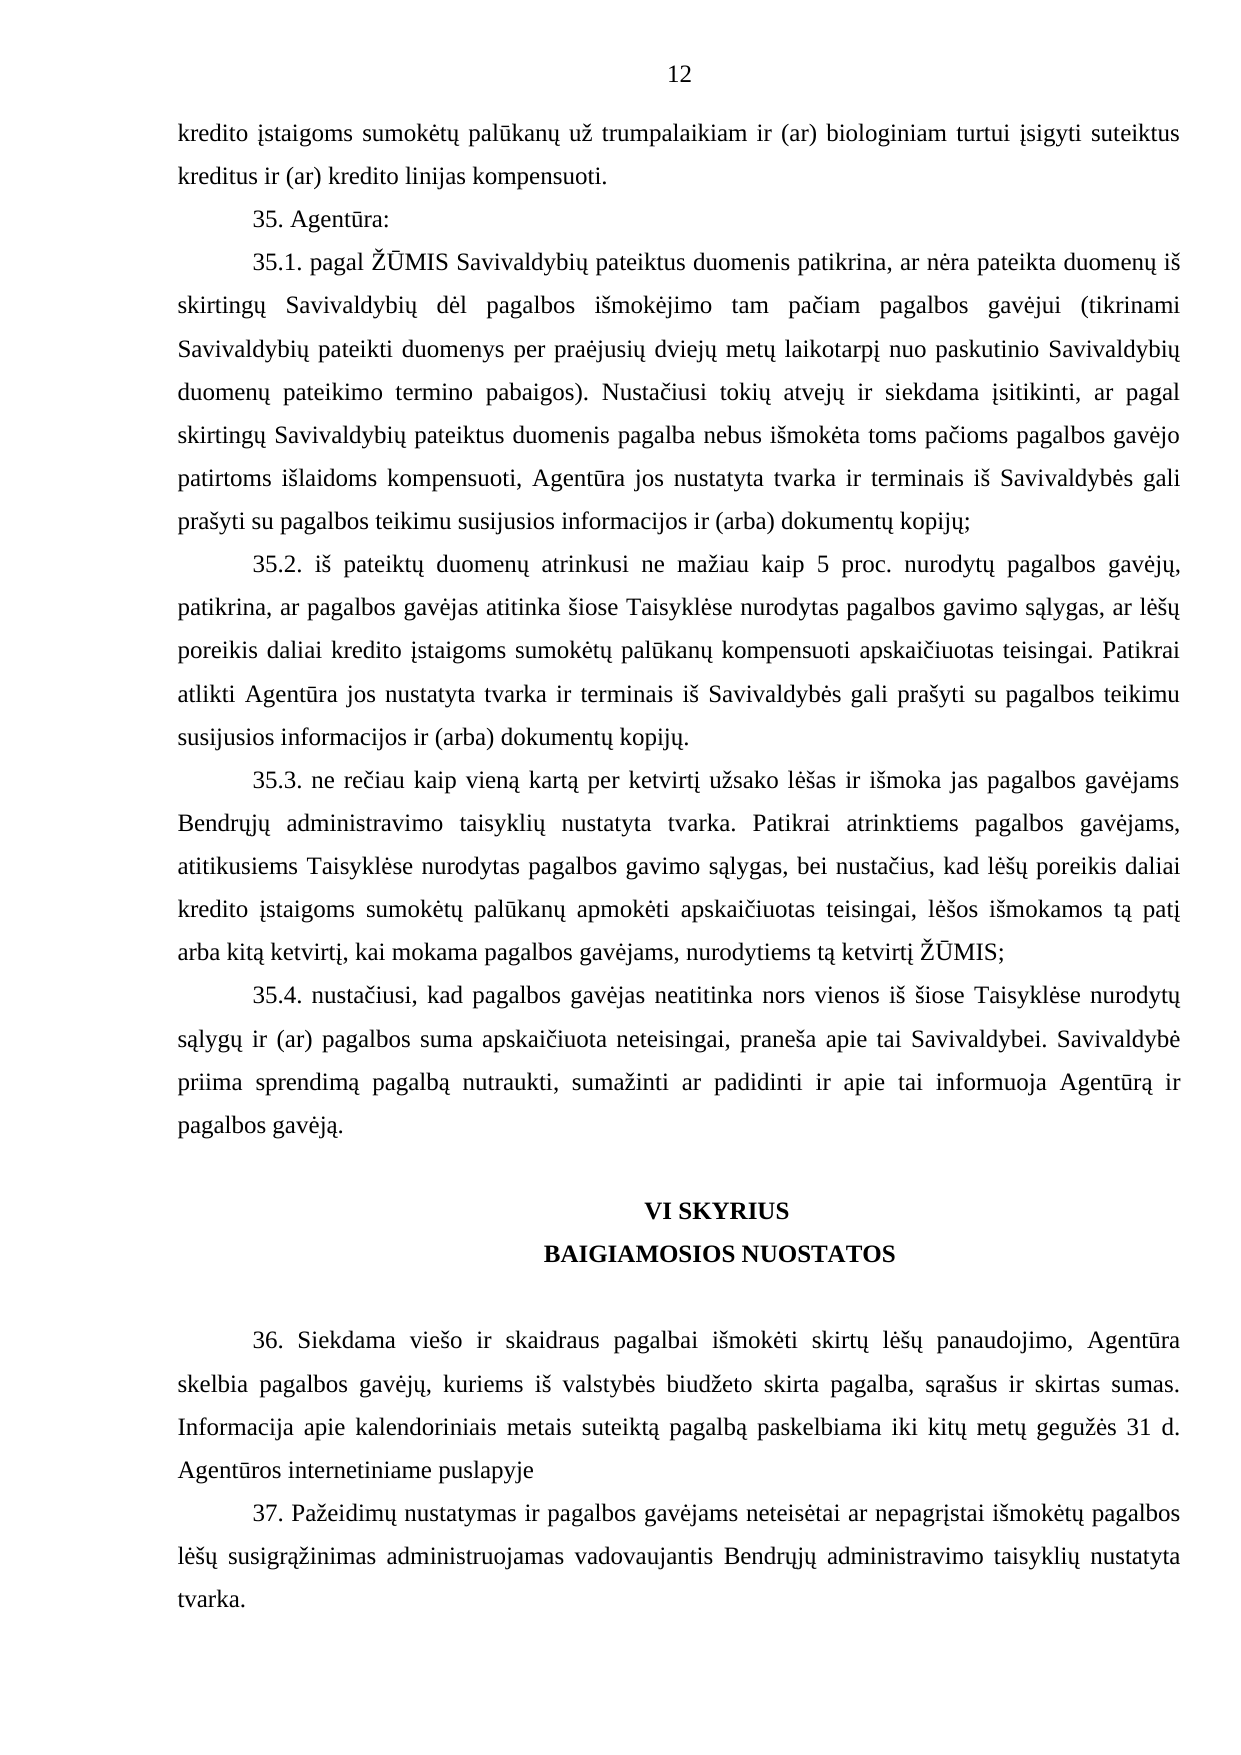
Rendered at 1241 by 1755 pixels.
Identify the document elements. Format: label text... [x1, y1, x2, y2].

text BAIGIAMOSIOS NUOSTATOS [177, 1239, 1181, 1268]
text 35. Agentūra: [177, 204, 1181, 233]
text 35.2. iš pateiktų duomenų atrinkusi ne mažiau kaip 5 proc. nurodytų pagalbos gavėjų, patikrina, ar pagalbos gavėjas atitinka šiose Taisyklėse nurodytas pagalbos gavimo sąlygas, ar lėšų poreikis daliai kredito įstaigoms sumokėtų palūkanų kompensuoti apskaičiuotas teisingai. Patikrai atlikti Agentūra jos nustatyta tvarka ir terminais iš Savivaldybės gali prašyti su pagalbos teikimu susijusios informacijos ir (arba) dokumentų kopijų. [177, 549, 1181, 751]
text 36. Siekdama viešo ir skaidraus pagalbai išmokėti skirtų lėšų panaudojimo, Agentūra skelbia pagalbos gavėjų, kuriems iš valstybės biudžeto skirta pagalba, sąrašus ir skirtas sumas. Informacija apie kalendoriniais metais suteiktą pagalbą paskelbiama iki kitų metų gegužės 31 d. Agentūros internetiniame puslapyje [177, 1326, 1181, 1484]
text 35.3. ne rečiau kaip vieną kartą per ketvirtį užsako lėšas ir išmoka jas pagalbos gavėjams Bendrųjų administravimo taisyklių nustatyta tvarka. Patikrai atrinktiems pagalbos gavėjams, atitikusiems Taisyklėse nurodytas pagalbos gavimo sąlygas, bei nustačius, kad lėšų poreikis daliai kredito įstaigoms sumokėtų palūkanų apmokėti apskaičiuotas teisingai, lėšos išmokamos tą patį arba kitą ketvirtį, kai mokama pagalbos gavėjams, nurodytiems tą ketvirtį ŽŪMIS; [177, 765, 1181, 966]
text 35.1. pagal ŽŪMIS Savivaldybių pateiktus duomenis patikrina, ar nėra pateikta duomenų iš skirtingų Savivaldybių dėl pagalbos išmokėjimo tam pačiam pagalbos gavėjui (tikrinami Savivaldybių pateikti duomenys per praėjusių dviejų metų laikotarpį nuo paskutinio Savivaldybių duomenų pateikimo termino pabaigos). Nustačiusi tokių atvejų ir siekdama įsitikinti, ar pagal skirtingų Savivaldybių pateiktus duomenis pagalba nebus išmokėta toms pačioms pagalbos gavėjo patirtoms išlaidoms kompensuoti, Agentūra jos nustatyta tvarka ir terminais iš Savivaldybės gali prašyti su pagalbos teikimu susijusios informacijos ir (arba) dokumentų kopijų; [177, 247, 1181, 535]
text kredito įstaigoms sumokėtų palūkanų už trumpalaikiam ir (ar) biologiniam turtui įsigyti suteiktus kreditus ir (ar) kredito linijas kompensuoti. [177, 118, 1181, 190]
text 37. Pažeidimų nustatymas ir pagalbos gavėjams neteisėtai ar nepagrįstai išmokėtų pagalbos lėšų susigrąžinimas administruojamas vadovaujantis Bendrųjų administravimo taisyklių nustatyta tvarka. [177, 1498, 1181, 1613]
text VI SKYRIUS [177, 1196, 1181, 1225]
text 35.4. nustačiusi, kad pagalbos gavėjas neatitinka nors vienos iš šiose Taisyklėse nurodytų sąlygų ir (ar) pagalbos suma apskaičiuota neteisingai, praneša apie tai Savivaldybei. Savivaldybė priima sprendimą pagalbą nutraukti, sumažinti ar padidinti ir apie tai informuoja Agentūrą ir pagalbos gavėją. [177, 981, 1181, 1139]
